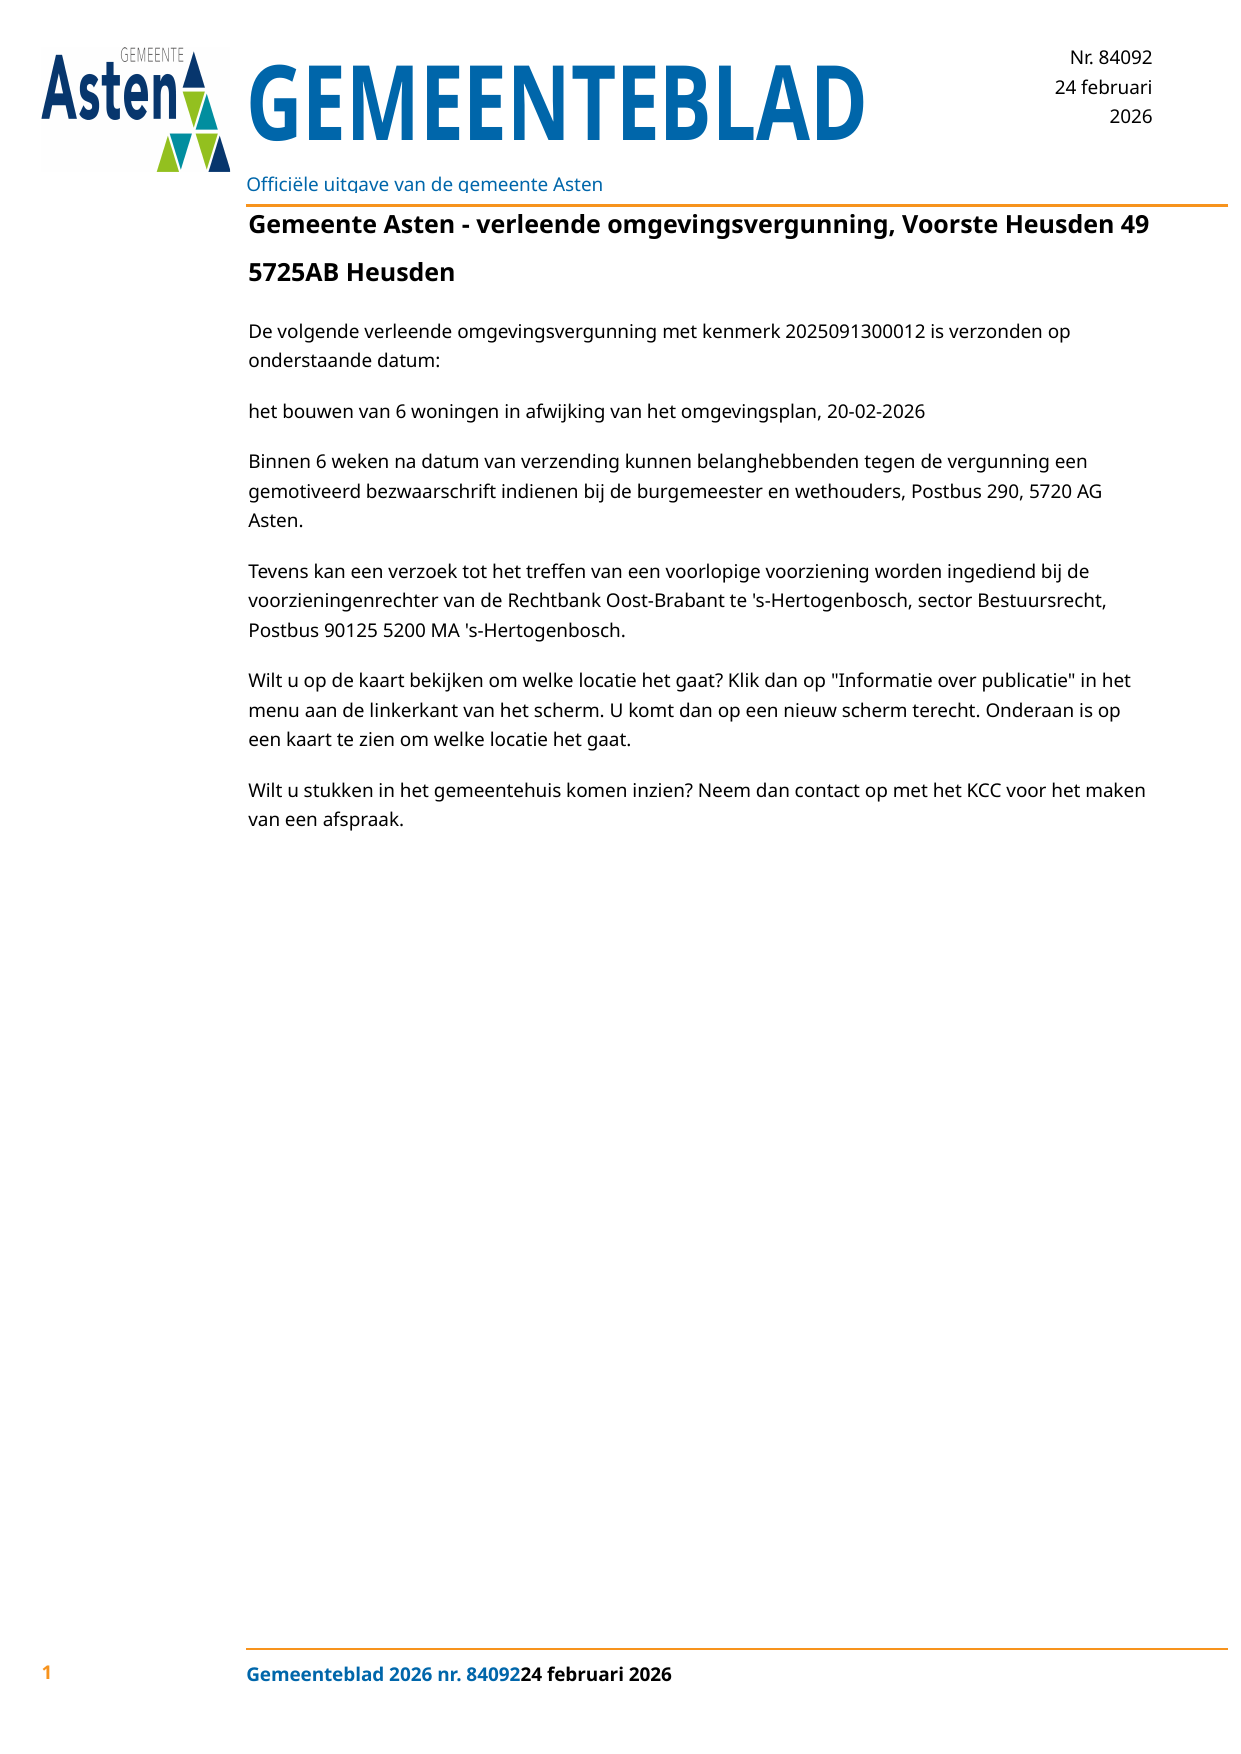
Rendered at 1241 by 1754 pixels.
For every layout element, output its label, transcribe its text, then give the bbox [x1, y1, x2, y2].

text De volgende verleende omgevingsvergunning met kenmerk 2025091300012 is verzonden op onderstaande datum: [248, 318, 1152, 373]
text Wilt u op de kaart bekijken om welke locatie het gaat? Klik dan op "Informatie over publicatie" in het menu aan de linkerkant van het scherm. U komt dan op een nieuw scherm terecht. Onderaan is op een kaart te zien om welke locatie het gaat. [248, 667, 1152, 752]
picture [41, 47, 231, 172]
text Wilt u stukken in het gemeentehuis komen inzien? Neem dan contact op met het KCC voor het maken van een afspraak. [248, 777, 1152, 832]
text Tevens kan een verzoek tot het treffen van een voorlopige voorziening worden ingediend bij de voorzieningenrechter van de Rechtbank Oost-Brabant te 's-Hertogenbosch, sector Bestuursrecht, Postbus 90125 5200 MA 's-Hertogenbosch. [248, 558, 1152, 643]
text Gemeente Asten - verleende omgevingsvergunning, Voorste Heusden 49 5725AB Heusden [248, 207, 1152, 288]
text het bouwen van 6 woningen in afwijking van het omgevingsplan, 20-02-2026 [248, 398, 1152, 424]
text Binnen 6 weken na datum van verzending kunnen belanghebbenden tegen de vergunning een gemotiveerd bezwaarschrift indienen bij de burgemeester en wethouders, Postbus 290, 5720 AG Asten. [248, 448, 1152, 533]
